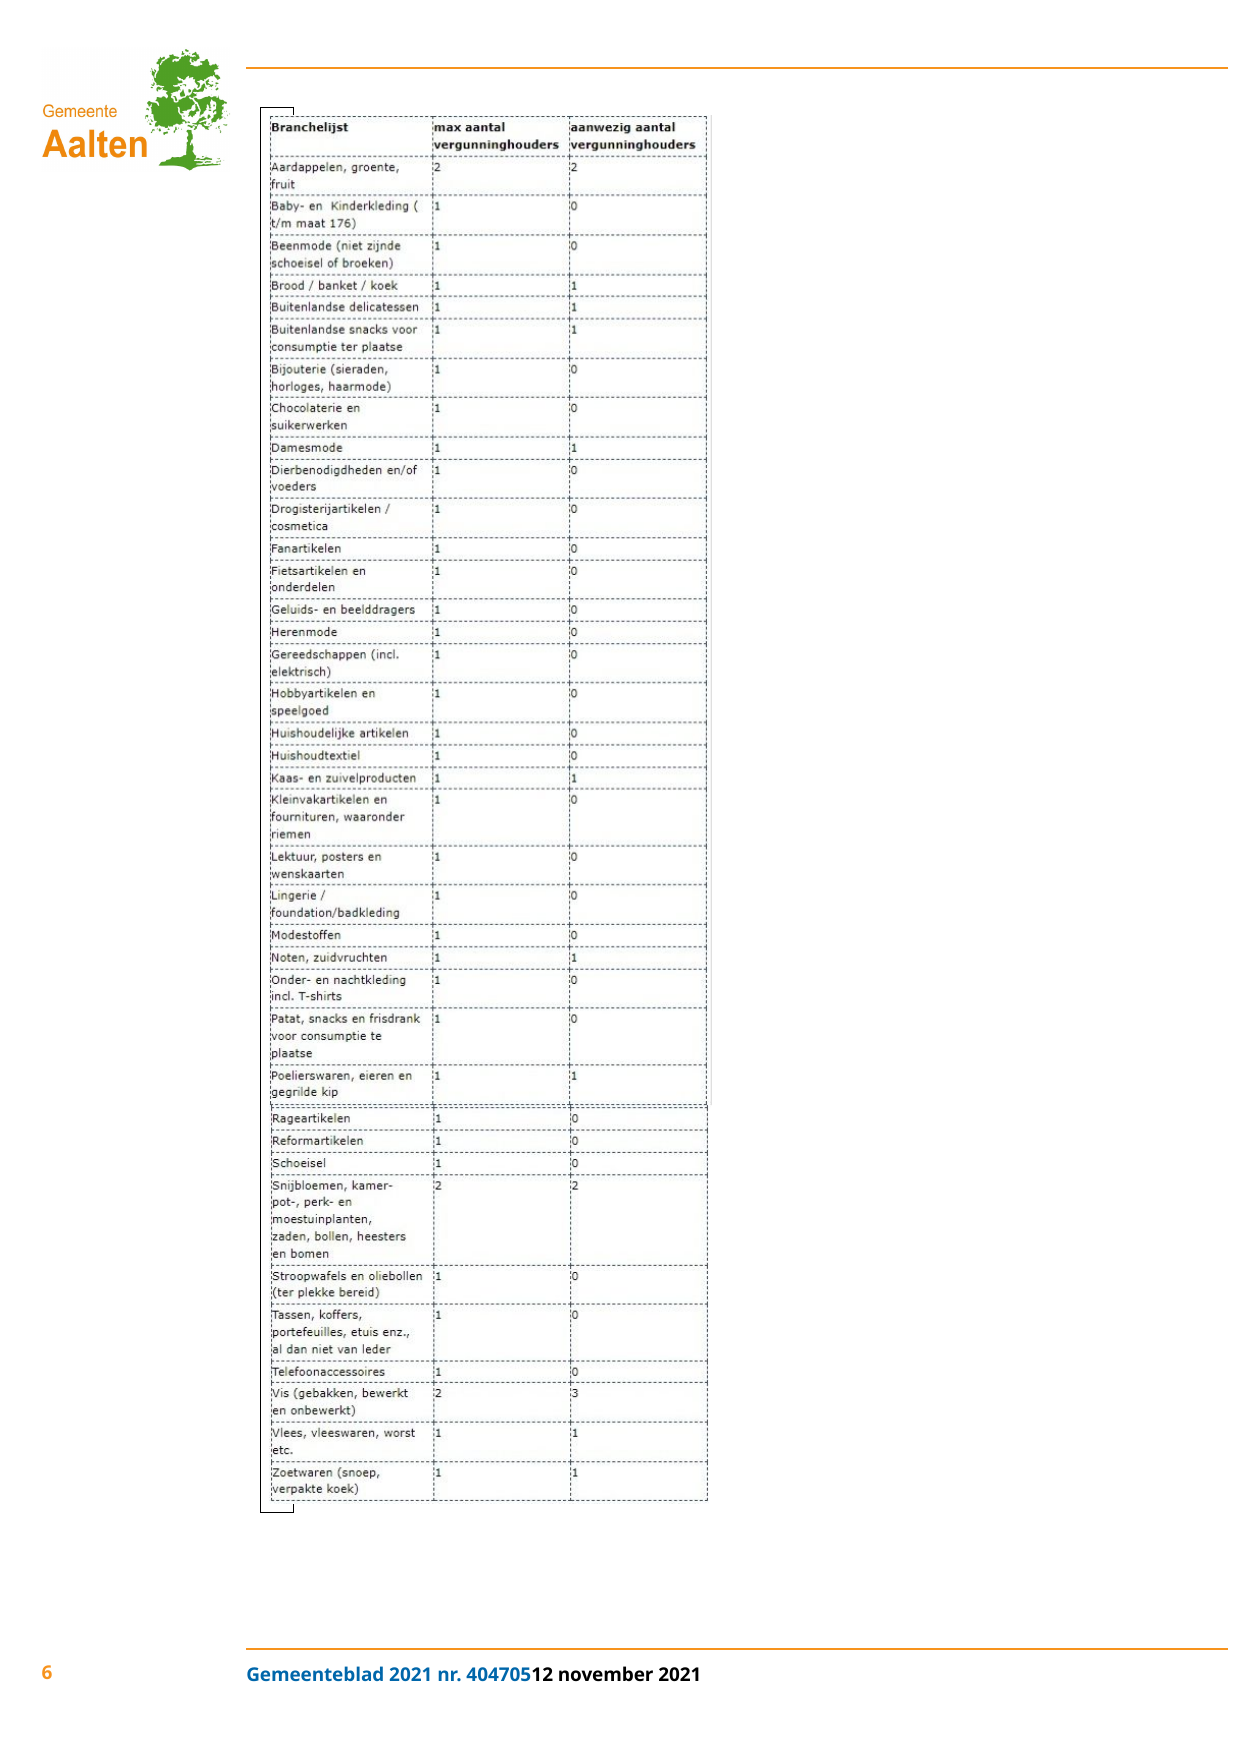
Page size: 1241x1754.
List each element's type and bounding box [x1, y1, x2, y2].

picture [268, 115, 712, 1504]
picture [41, 47, 231, 172]
